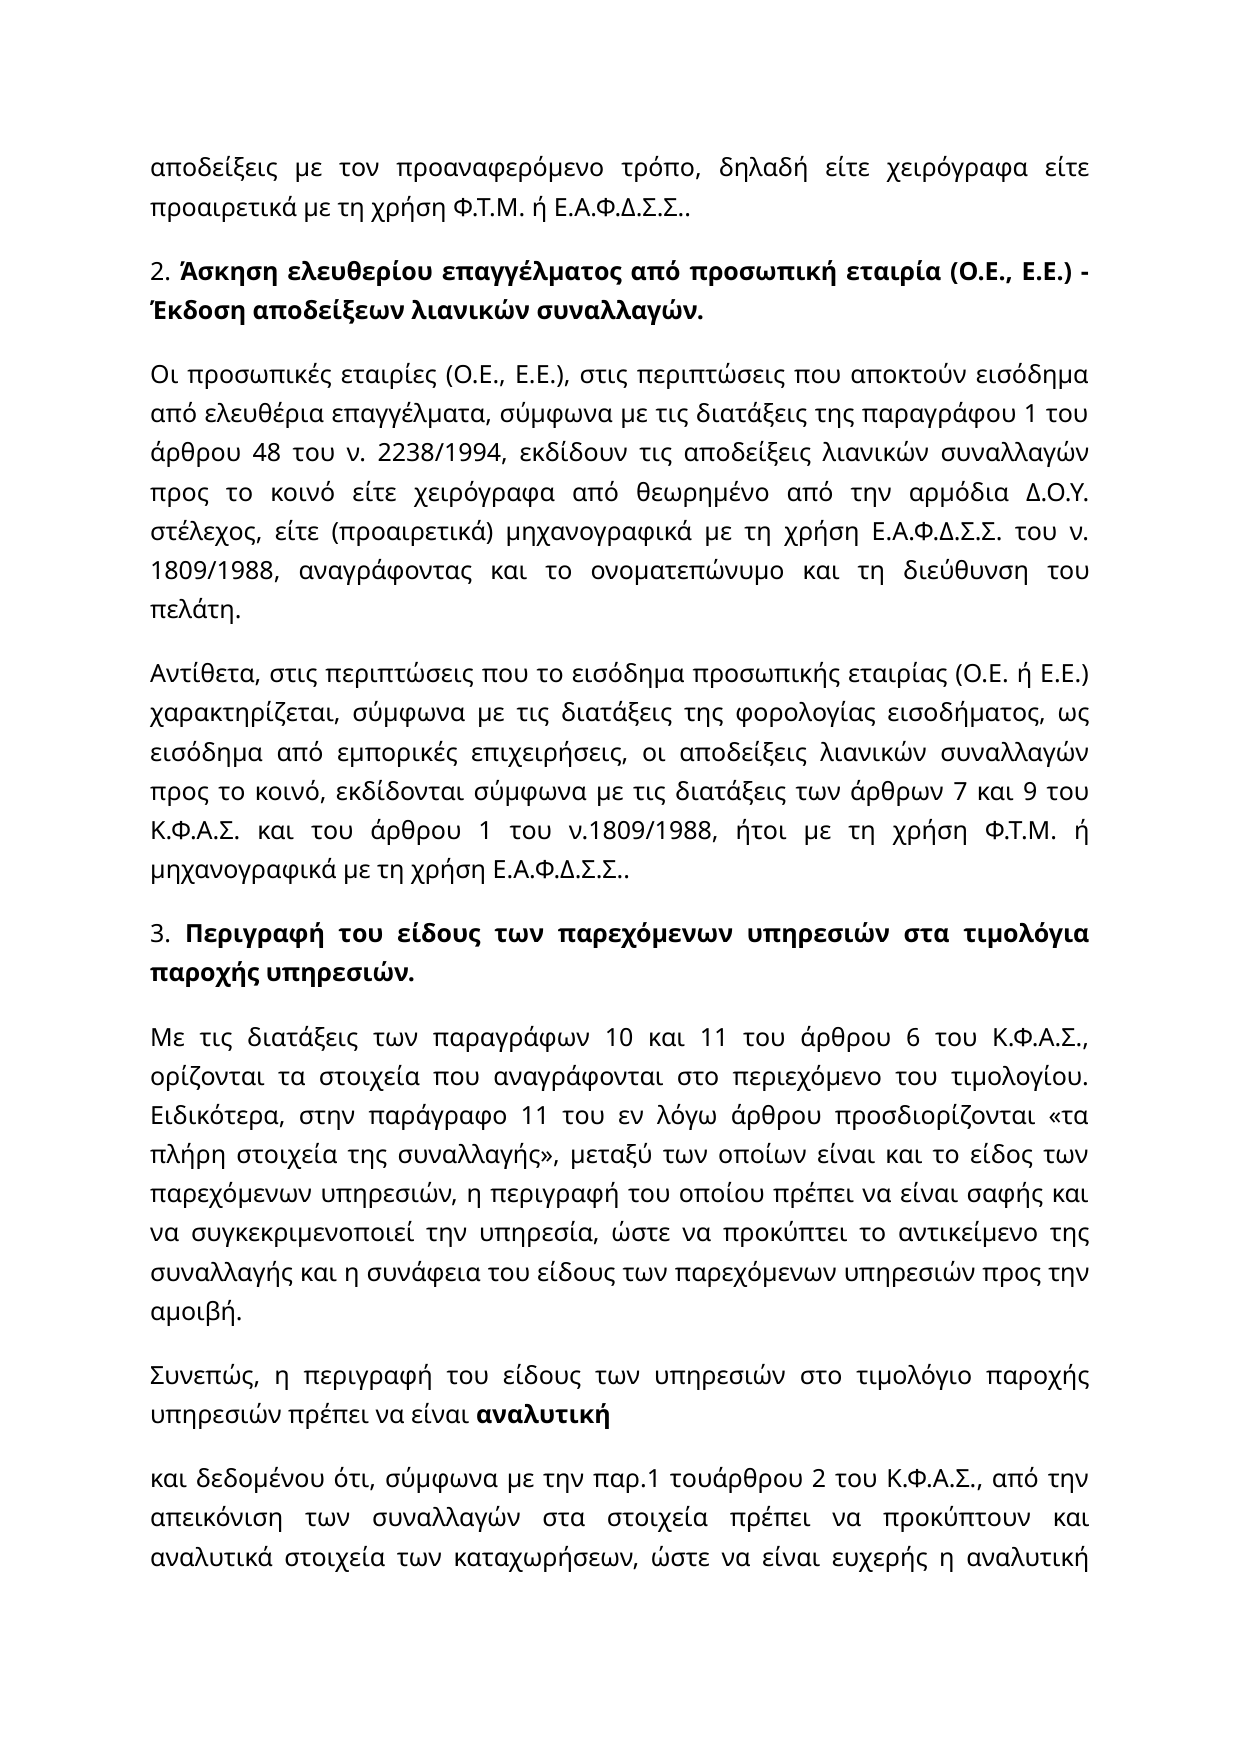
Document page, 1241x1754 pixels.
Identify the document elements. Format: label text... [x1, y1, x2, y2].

text Με τις διατάξεις των παραγράφων 10 και 11 του άρθρου 6 του Κ.Φ.Α.Σ., ορίζονται τα στοιχεία που αναγράφονται στο περιεχόμενο του τιμολογίου. Ειδικότερα, στην παράγραφο 11 του εν λόγω άρθρου προσδιορίζονται «τα πλήρη στοιχεία της συναλλαγής», μεταξύ των οποίων είναι και το είδος των παρεχόμενων υπηρεσιών, η περιγραφή του οποίου πρέπει να είναι σαφής και να συγκεκριμενοποιεί την υπηρεσία, ώστε να προκύπτει το αντικείμενο της συναλλαγής και η συνάφεια του είδους των παρεχόμενων υπηρεσιών προς την αμοιβή. [150, 1019, 1090, 1327]
text 2. Άσκηση ελευθερίου επαγγέλματος από προσωπική εταιρία (Ο.Ε., Ε.Ε.) - Έκδοση αποδείξεων λιανικών συναλλαγών. [150, 253, 1090, 327]
text αποδείξεις με τον προαναφερόμενο τρόπο, δηλαδή είτε χειρόγραφα είτε προαιρετικά με τη χρήση Φ.Τ.Μ. ή Ε.Α.Φ.Δ.Σ.Σ.. [150, 150, 1090, 223]
text και δεδομένου ότι, σύμφωνα με την παρ.1 τουάρθρου 2 του Κ.Φ.Α.Σ., από την απεικόνιση των συναλλαγών στα στοιχεία πρέπει να προκύπτουν και αναλυτικά στοιχεία των καταχωρήσεων, ώστε να είναι ευχερής η αναλυτική [150, 1461, 1090, 1573]
text 3. Περιγραφή του είδους των παρεχόμενων υπηρεσιών στα τιμολόγια παροχής υπηρεσιών. [150, 916, 1090, 989]
text Αντίθετα, στις περιπτώσεις που το εισόδημα προσωπικής εταιρίας (Ο.Ε. ή Ε.Ε.) χαρακτηρίζεται, σύμφωνα με τις διατάξεις της φορολογίας εισοδήματος, ως εισόδημα από εμπορικές επιχειρήσεις, οι αποδείξεις λιανικών συναλλαγών προς το κοινό, εκδίδονται σύμφωνα με τις διατάξεις των άρθρων 7 και 9 του Κ.Φ.Α.Σ. και του άρθρου 1 του ν.1809/1988, ήτοι με τη χρήση Φ.Τ.Μ. ή μηχανογραφικά με τη χρήση Ε.Α.Φ.Δ.Σ.Σ.. [150, 656, 1090, 886]
text Συνεπώς, η περιγραφή του είδους των υπηρεσιών στο τιμολόγιο παροχής υπηρεσιών πρέπει να είναι αναλυτική [150, 1357, 1090, 1431]
text Οι προσωπικές εταιρίες (Ο.Ε., Ε.Ε.), στις περιπτώσεις που αποκτούν εισόδημα από ελευθέρια επαγγέλματα, σύμφωνα με τις διατάξεις της παραγράφου 1 του άρθρου 48 του ν. 2238/1994, εκδίδουν τις αποδείξεις λιανικών συναλλαγών προς το κοινό είτε χειρόγραφα από θεωρημένο από την αρμόδια Δ.Ο.Υ. στέλεχος, είτε (προαιρετικά) μηχανογραφικά με τη χρήση Ε.Α.Φ.Δ.Σ.Σ. του ν. 1809/1988, αναγράφοντας και το ονοματεπώνυμο και τη διεύθυνση του πελάτη. [150, 357, 1090, 626]
